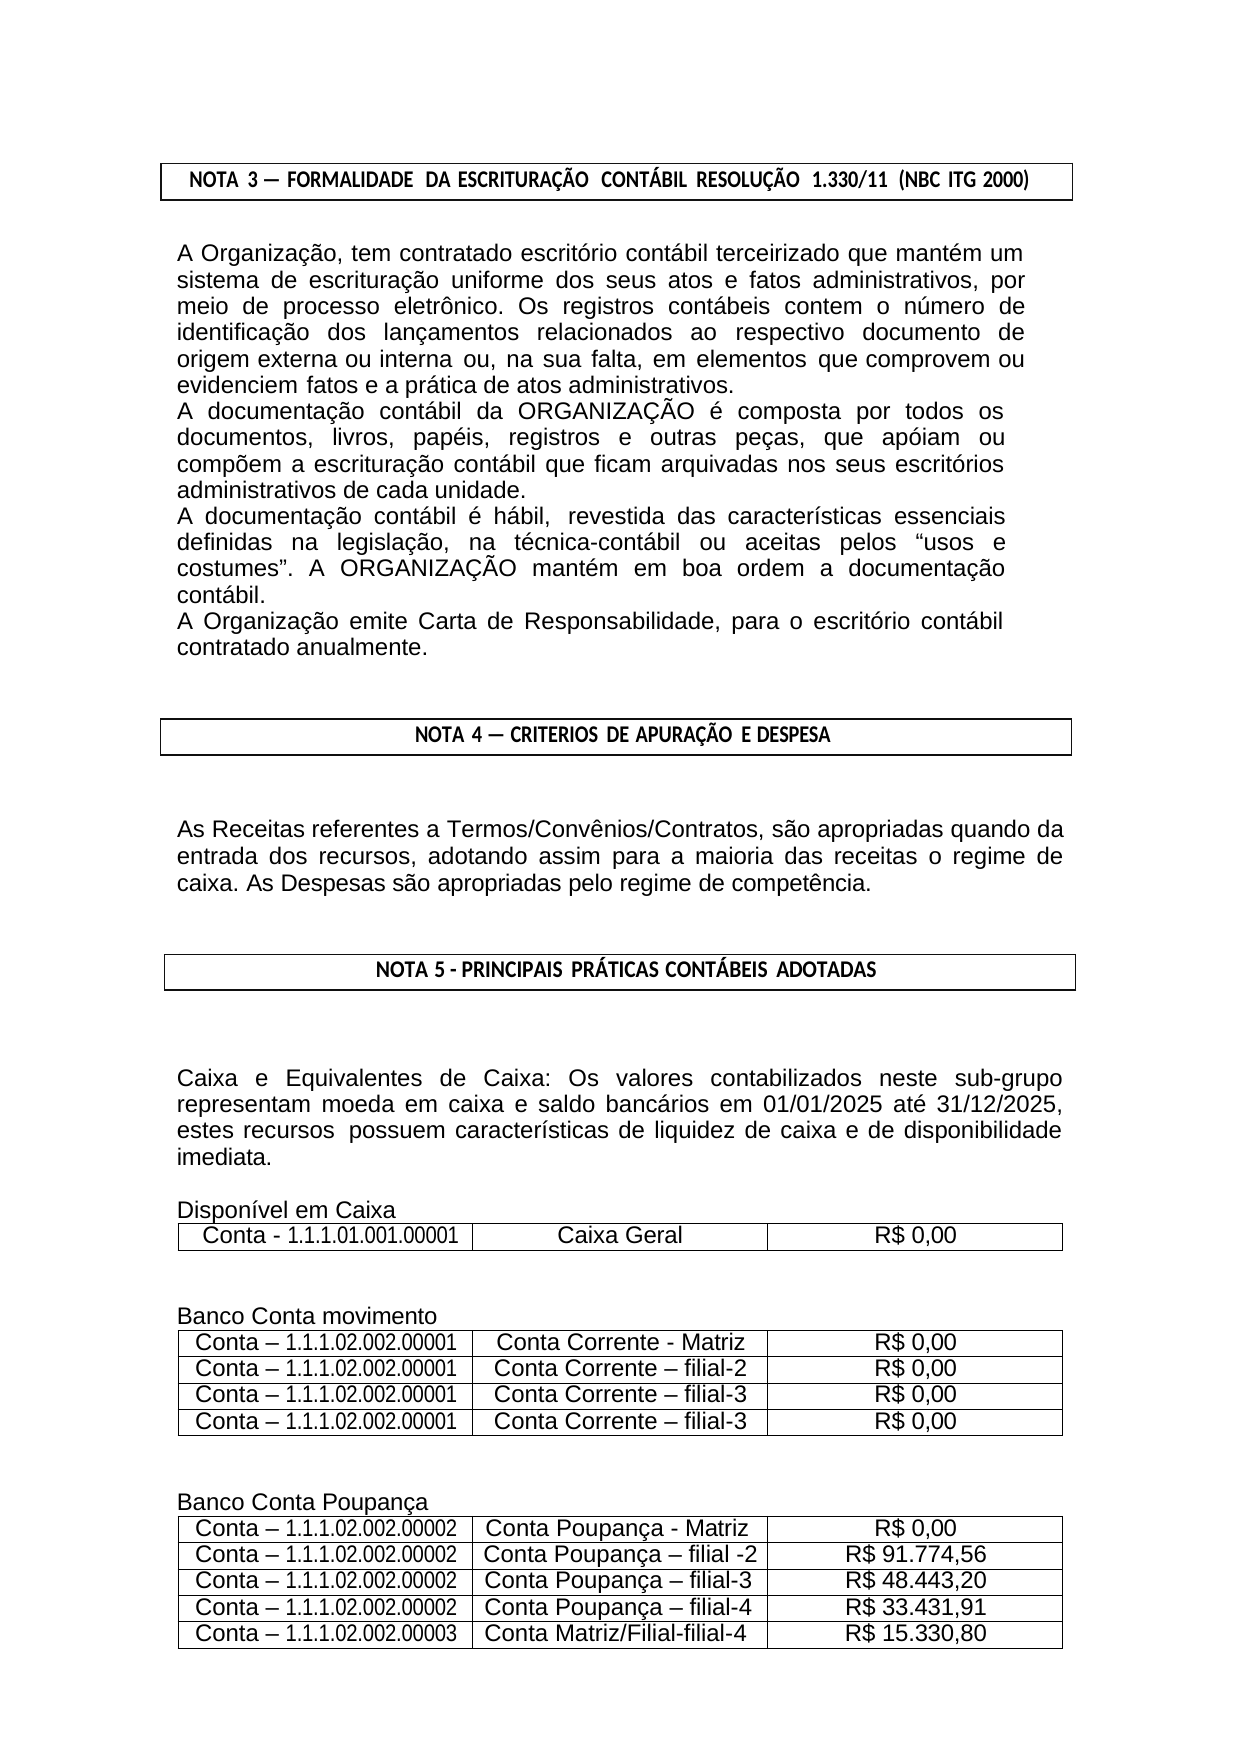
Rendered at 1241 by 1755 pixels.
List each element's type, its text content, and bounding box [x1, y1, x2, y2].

table_cell Conta Poupança – filial -2 [473, 1543, 767, 1569]
table_header R$ 0,00 [768, 1331, 1062, 1356]
table_header Conta – 1.1.1.02.002.00002 [179, 1517, 472, 1542]
table_cell Conta – 1.1.1.02.002.00002 [179, 1596, 472, 1621]
table_cell Conta – 1.1.1.02.002.00003 [179, 1622, 472, 1648]
table_cell Conta Corrente – filial-3 [473, 1384, 767, 1409]
table_cell Conta Poupança – filial-4 [473, 1596, 767, 1621]
text A Organização, tem contratado escritório contábil terceirizado que mantém um sistema de escrituração uniforme dos seus atos e fatos administrativos, por meio de processo eletrônico. Os registros contábeis contem o número de identificação dos lançamentos relacionados ao respectivo documento de origem externa ou interna ou, na sua falta, em elementos que comprovem ou evidenciem fatos e a prática de atos administrativos. [177, 241, 1025, 398]
table_cell Conta – 1.1.1.02.002.00001 [179, 1357, 472, 1382]
text NOTA 5 - PRINCIPAIS PRÁTICAS CONTÁBEIS ADOTADAS [177, 955, 1075, 983]
text Disponível em Caixa [177, 1196, 1152, 1223]
table_cell Conta – 1.1.1.02.002.00002 [179, 1543, 472, 1569]
text Banco Conta movimento [177, 1302, 1152, 1330]
text As Receitas referentes a Termos/Convênios/Contratos, são apropriadas quando da entrada dos recursos, adotando assim para a maioria das receitas o regime de caixa. As Despesas são apropriadas pelo regime de competência. [177, 816, 1064, 897]
table_cell Conta – 1.1.1.02.002.00002 [179, 1570, 472, 1595]
text NOTA 3 — FORMALIDADE DA ESCRITURAÇÃO CONTÁBIL RESOLUÇÃO 1.330/11 (NBC ITG 2000) [189, 164, 1072, 193]
text Banco Conta Poupança [177, 1488, 1152, 1516]
table_header Conta Poupança - Matriz [473, 1517, 767, 1542]
table_cell R$ 0,00 [768, 1357, 1062, 1382]
text A documentação contábil da ORGANIZAÇÃO é composta por todos os documentos, livros, papéis, registros e outras peças, que apóiam ou compõem a escrituração contábil que ficam arquivadas nos seus escritórios administrativos de cada unidade. [177, 398, 1005, 503]
table_header Conta – 1.1.1.02.002.00001 [179, 1331, 472, 1356]
table_cell Conta – 1.1.1.02.002.00001 [179, 1410, 472, 1435]
table_cell R$ 33.431,91 [768, 1596, 1062, 1621]
text A documentação contábil é hábil, revestida das características essenciais definidas na legislação, na técnica-contábil ou aceitas pelos “usos e costumes”. A ORGANIZAÇÃO mantém em boa ordem a documentação contábil. [177, 503, 1006, 608]
table_cell R$ 15.330,80 [768, 1622, 1062, 1648]
table_cell R$ 91.774,56 [768, 1543, 1062, 1569]
table_header Conta Corrente - Matriz [473, 1331, 767, 1356]
table_cell R$ 48.443,20 [768, 1570, 1062, 1595]
table_header Caixa Geral [473, 1224, 767, 1249]
table_cell Conta Corrente – filial-2 [473, 1357, 767, 1382]
table_cell Conta Corrente – filial-3 [473, 1410, 767, 1435]
table_header R$ 0,00 [768, 1517, 1062, 1542]
text A Organização emite Carta de Responsabilidade, para o escritório contábil contratado anualmente. [177, 608, 1004, 661]
table_cell R$ 0,00 [768, 1384, 1062, 1409]
text NOTA 4 — CRITERIOS DE APURAÇÃO E DESPESA [174, 720, 1071, 748]
table_header Conta - 1.1.1.01.001.00001 [179, 1224, 472, 1249]
table_cell Conta – 1.1.1.02.002.00001 [179, 1384, 472, 1409]
table_header R$ 0,00 [768, 1224, 1062, 1249]
table_cell R$ 0,00 [768, 1410, 1062, 1435]
table_cell Conta Poupança – filial-3 [473, 1570, 767, 1595]
table_cell Conta Matriz/Filial-filial-4 [473, 1622, 767, 1648]
text Caixa e Equivalentes de Caixa: Os valores contabilizados neste sub-grupo representam moeda em caixa e saldo bancários em 01/01/2025 até 31/12/2025, estes recursos possuem características de liquidez de caixa e de disponibilidade imediata. [177, 1065, 1064, 1170]
